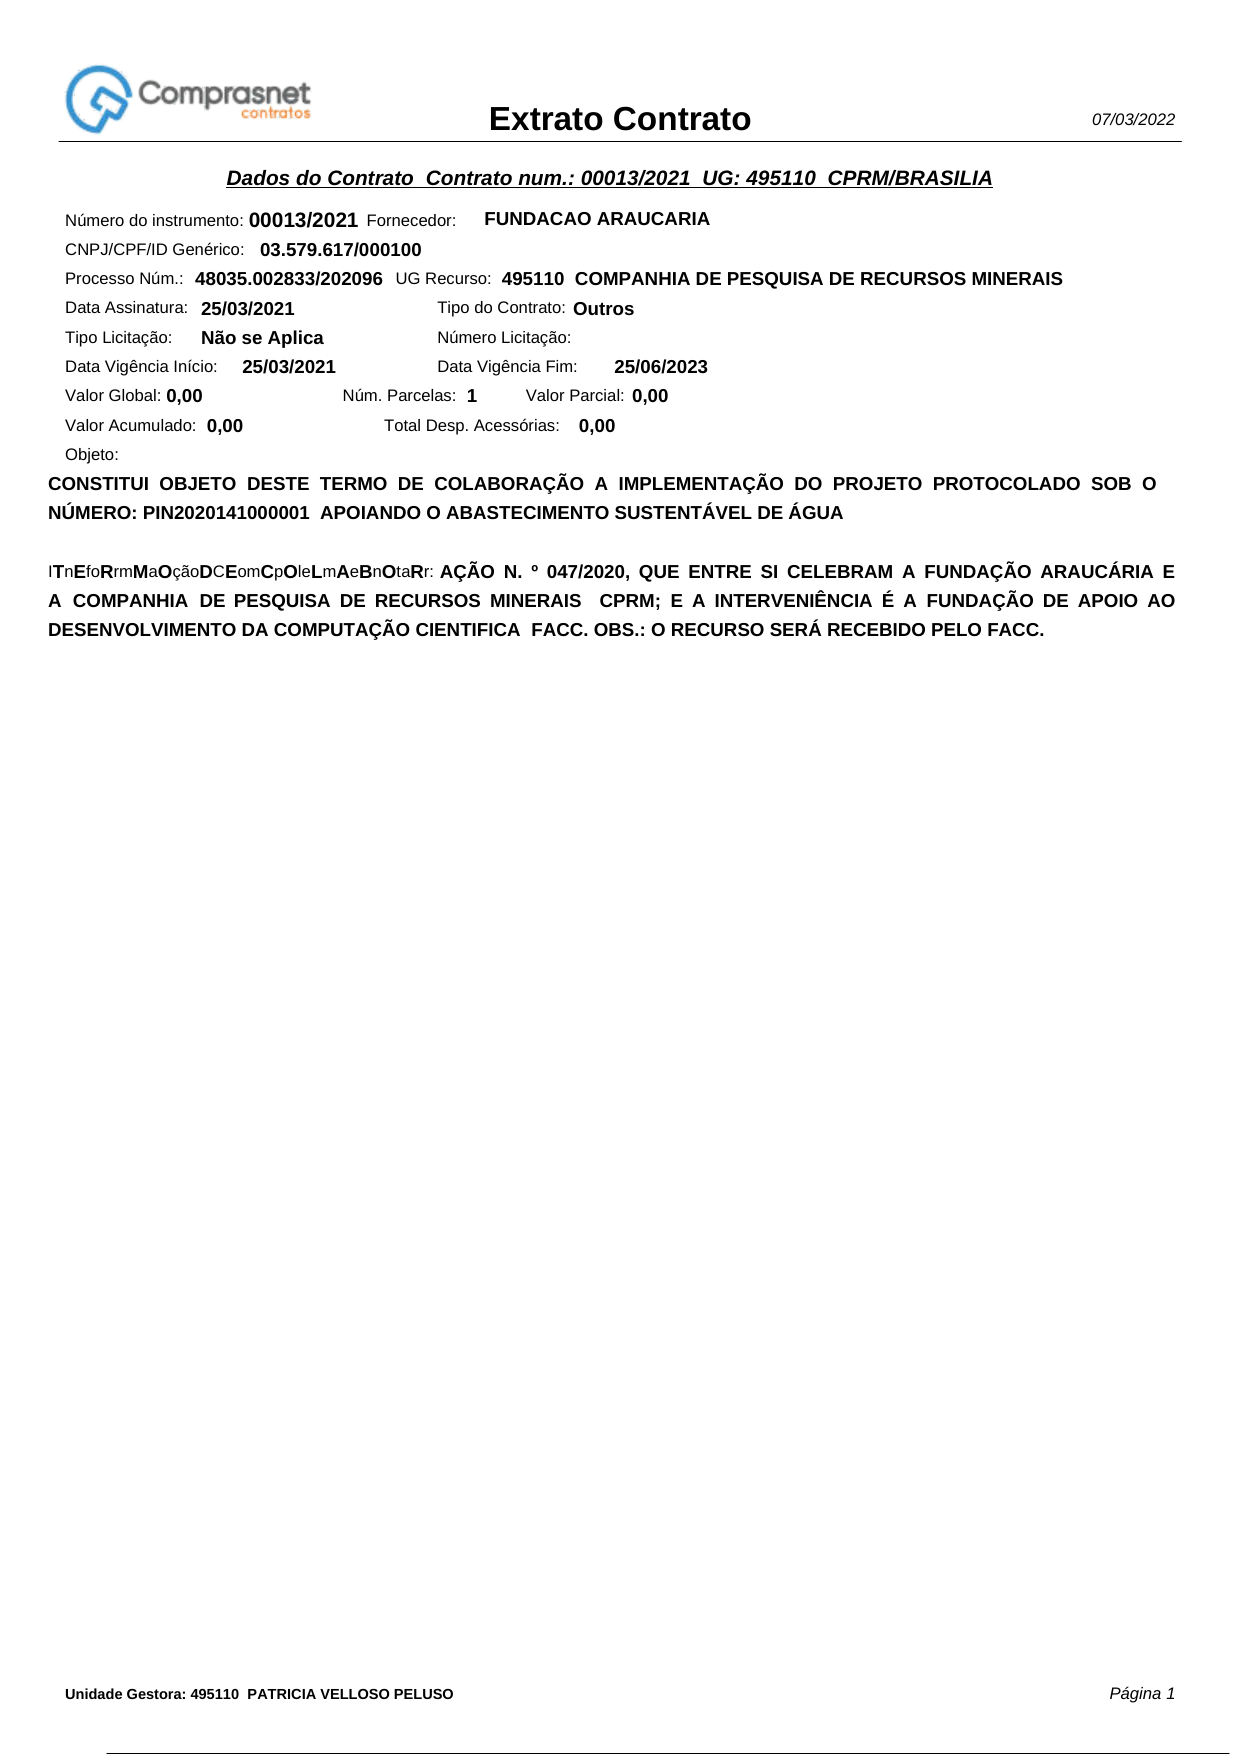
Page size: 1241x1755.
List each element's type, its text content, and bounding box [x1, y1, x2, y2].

text Processo Núm.: 48035.002833/2020­96 UG Recurso: 495110 ­ COMPANHIA DE PESQUISA DE RECURSOS MINERAIS [65, 268, 1193, 289]
text Data Vigência Início: 25/03/2021 Data Vigência Fim: 25/06/2023 Valor Global: 0,00 Núm. Parcelas: 1 Valor Parcial: 0,00 Valor Acumulado: 0,00 Total Desp. Acessórias: 0,00 [65, 356, 709, 436]
text Número do instrumento: 00013/2021 Fornecedor: FUNDACAO ARAUCARIA [65, 207, 1193, 231]
text CONSTITUI OBJETO DESTE TERMO DE COLABORAÇÃO A IMPLEMENTAÇÃO DO PROJETO PROTOCOLADO SOB O NÚMERO: PIN2020141000001 ­ APOIANDO O ABASTECIMENTO SUSTENTÁVEL DE ÁGUA [48, 473, 1176, 524]
text Tipo Licitação: Não se Aplica Número Licitação: [65, 327, 1193, 348]
text ITnEfoRrmMaOçãoDCEomCpOleLmAeBnOtaRr: AÇÃO N. º 047/2020, QUE ENTRE SI CELEBRAM A FUNDAÇÃO ARAUCÁRIA E A COMPANHIA DE PESQUISA DE RECURSOS MINERAIS ­ CPRM; E A INTERVENIÊNCIA É A FUNDAÇÃO DE APOIO AO DESENVOLVIMENTO DA COMPUTAÇÃO CIENTIFICA ­ FACC. OBS.: O RECURSO SERÁ RECEBIDO PELO FACC. [48, 561, 1176, 641]
text Data Assinatura: 25/03/2021 Tipo do Contrato: Outros [65, 297, 1193, 319]
text Objeto: [65, 445, 1193, 464]
text CNPJ/CPF/ID Genérico: 03.579.617/0001­00 [65, 238, 1193, 260]
text Dados do Contrato ­ Contrato num.: 00013/2021 ­ UG: 495110 ­ CPRM/BRASILIA [65, 166, 1193, 190]
